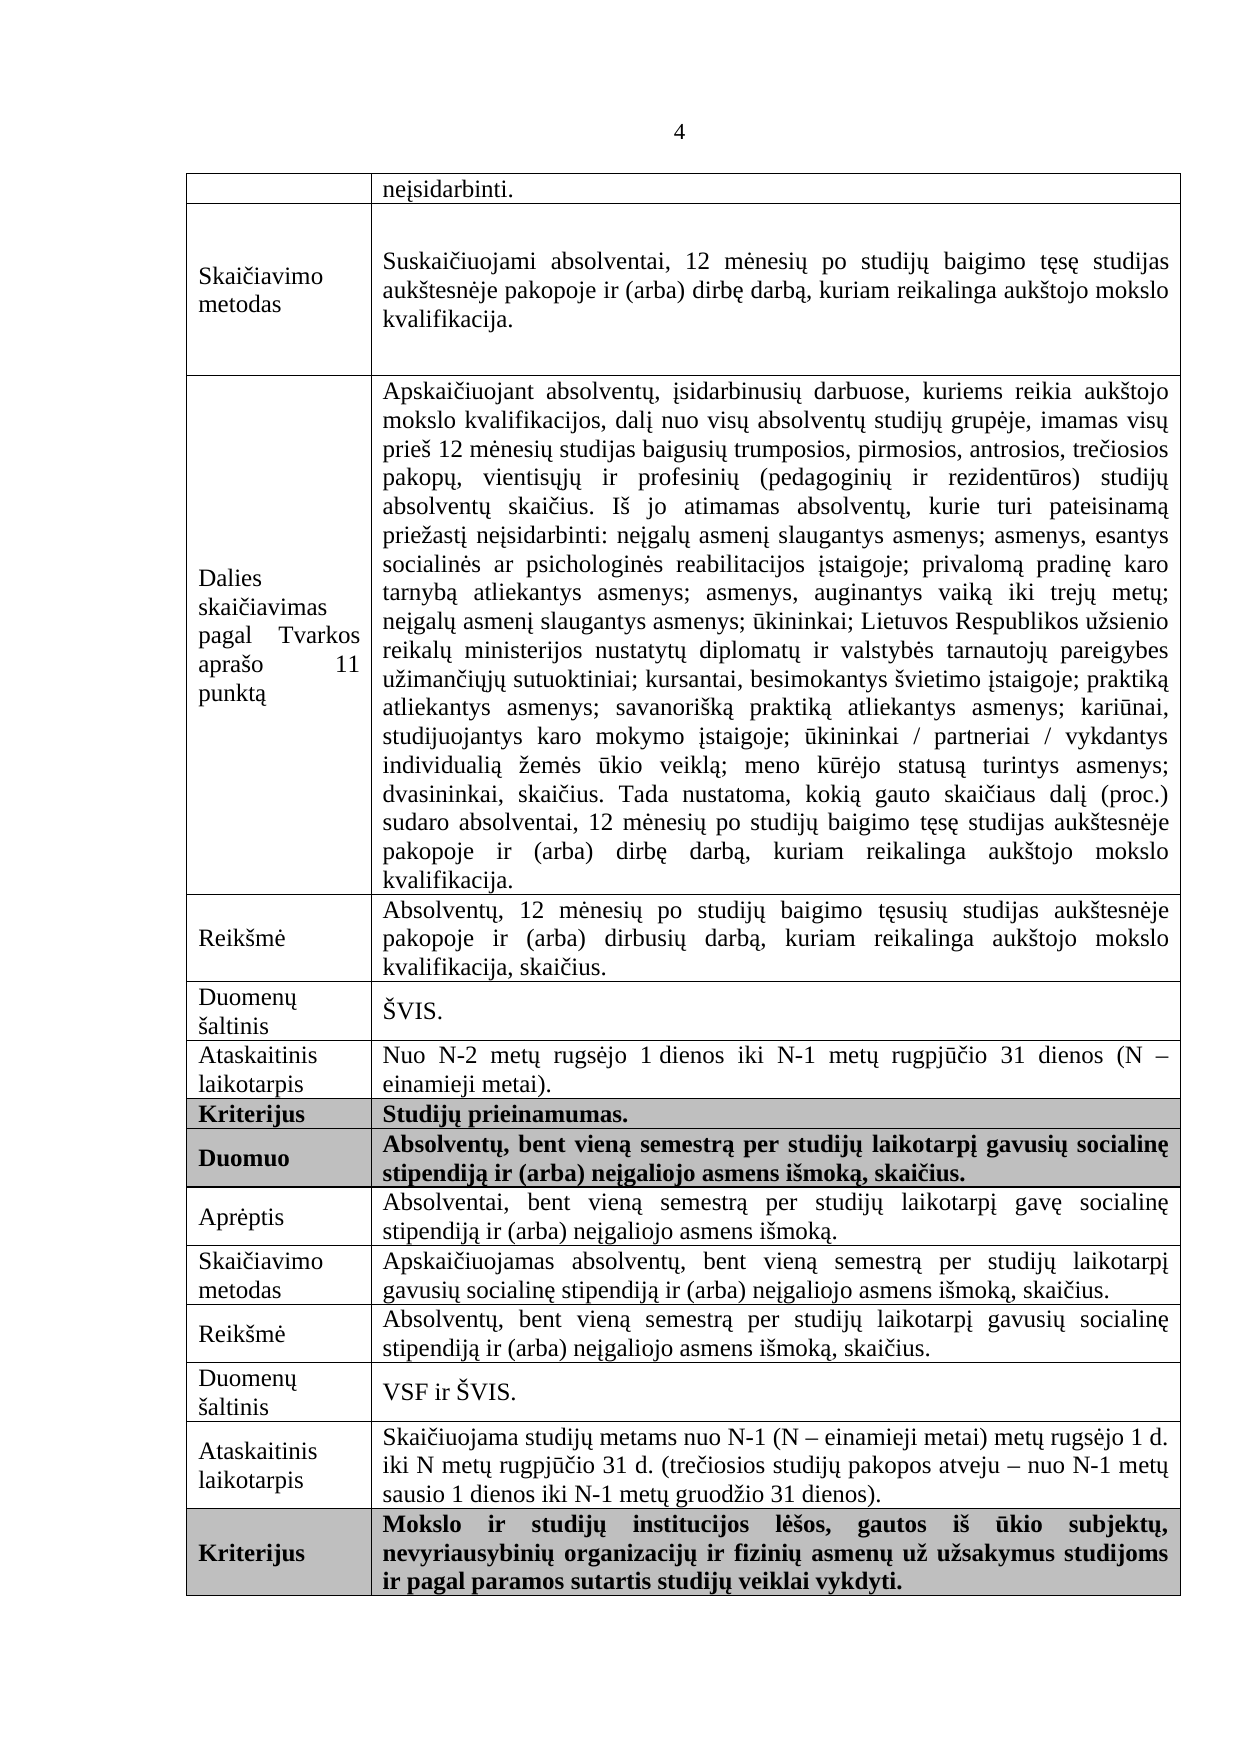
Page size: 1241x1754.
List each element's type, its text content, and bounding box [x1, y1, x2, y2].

table_cell Skaičiavimo metodas [187, 1246, 371, 1303]
table_cell Kriterijus [187, 1509, 371, 1595]
table_cell Apskaičiuojamas absolventų, bent vieną semestrą per studijų laikotarpį gavusių socialinę stipendiją ir (arba) neįgaliojo asmens išmoką, skaičius. [372, 1246, 1180, 1303]
table_cell Absolventai, bent vieną semestrą per studijų laikotarpį gavę socialinę stipendiją ir (arba) neįgaliojo asmens išmoką. [372, 1188, 1180, 1245]
table_cell Apskaičiuojant absolventų, įsidarbinusių darbuose, kuriems reikia aukštojo mokslo kvalifikacijos, dalį nuo visų absolventų studijų grupėje, imamas visų prieš 12 mėnesių studijas baigusių trumposios, pirmosios, antrosios, trečiosios pakopų, vientisųjų ir profesinių (pedagoginių ir rezidentūros) studijų absolventų skaičius. Iš jo atimamas absolventų, kurie turi pateisinamą priežastį neįsidarbinti: neįgalų asmenį slaugantys asmenys; asmenys, esantys socialinės ar psichologinės reabilitacijos įstaigoje; privalomą pradinę karo tarnybą atliekantys asmenys; asmenys, auginantys vaiką iki trejų metų; neįgalų asmenį slaugantys asmenys; ūkininkai; Lietuvos Respublikos užsienio reikalų ministerijos nustatytų diplomatų ir valstybės tarnautojų pareigybes užimančiųjų sutuoktiniai; kursantai, besimokantys švietimo įstaigoje; praktiką atliekantys asmenys; savanorišką praktiką atliekantys asmenys; kariūnai, studijuojantys karo mokymo įstaigoje; ūkininkai / partneriai / vykdantys individualią žemės ūkio veiklą; meno kūrėjo statusą turintys asmenys; dvasininkai, skaičius. Tada nustatoma, kokią gauto skaičiaus dalį (proc.) sudaro absolventai, 12 mėnesių po studijų baigimo tęsę studijas aukštesnėje pakopoje ir (arba) dirbę darbą, kuriam reikalinga aukštojo mokslo kvalifikacija. [372, 376, 1180, 894]
table_cell Ataskaitinis laikotarpis [187, 1041, 371, 1098]
table_cell Absolventų, bent vieną semestrą per studijų laikotarpį gavusių socialinę stipendiją ir (arba) neįgaliojo asmens išmoką, skaičius. [372, 1305, 1180, 1362]
table_cell [187, 174, 371, 203]
table_cell Absolventų, 12 mėnesių po studijų baigimo tęsusių studijas aukštesnėje pakopoje ir (arba) dirbusių darbą, kuriam reikalinga aukštojo mokslo kvalifikacija, skaičius. [372, 895, 1180, 981]
table_cell Skaičiavimo metodas [187, 204, 371, 375]
table_cell Duomuo [187, 1129, 371, 1186]
table_cell Kriterijus [187, 1099, 371, 1128]
table_cell Skaičiuojama studijų metams nuo N-1 (N – einamieji metai) metų rugsėjo 1 d. iki N metų rugpjūčio 31 d. (trečiosios studijų pakopos atveju – nuo N-1 metų sausio 1 dienos iki N-1 metų gruodžio 31 dienos). [372, 1422, 1180, 1508]
table_cell Dalies skaičiavimas pagal Tvarkos aprašo 11 punktą [187, 376, 371, 894]
table_cell neįsidarbinti. [372, 174, 1180, 203]
table_cell Duomenų šaltinis [187, 1363, 371, 1421]
table_cell VSF ir ŠVIS. [372, 1363, 1180, 1421]
table_cell Studijų prieinamumas. [372, 1099, 1180, 1128]
table_cell Duomenų šaltinis [187, 982, 371, 1039]
table_cell Ataskaitinis laikotarpis [187, 1422, 371, 1508]
table_cell ŠVIS. [372, 982, 1180, 1039]
table_cell Absolventų, bent vieną semestrą per studijų laikotarpį gavusių socialinę stipendiją ir (arba) neįgaliojo asmens išmoką, skaičius. [372, 1129, 1180, 1186]
table_cell Reikšmė [187, 895, 371, 981]
table_cell Aprėptis [187, 1188, 371, 1245]
table_cell Reikšmė [187, 1305, 371, 1362]
table_cell Suskaičiuojami absolventai, 12 mėnesių po studijų baigimo tęsę studijas aukštesnėje pakopoje ir (arba) dirbę darbą, kuriam reikalinga aukštojo mokslo kvalifikacija. [372, 204, 1180, 375]
table_cell Nuo N-2 metų rugsėjo 1 dienos iki N-1 metų rugpjūčio 31 dienos (N – einamieji metai). [372, 1041, 1180, 1098]
table_cell Mokslo ir studijų institucijos lėšos, gautos iš ūkio subjektų, nevyriausybinių organizacijų ir fizinių asmenų už užsakymus studijoms ir pagal paramos sutartis studijų veiklai vykdyti. [372, 1509, 1180, 1595]
